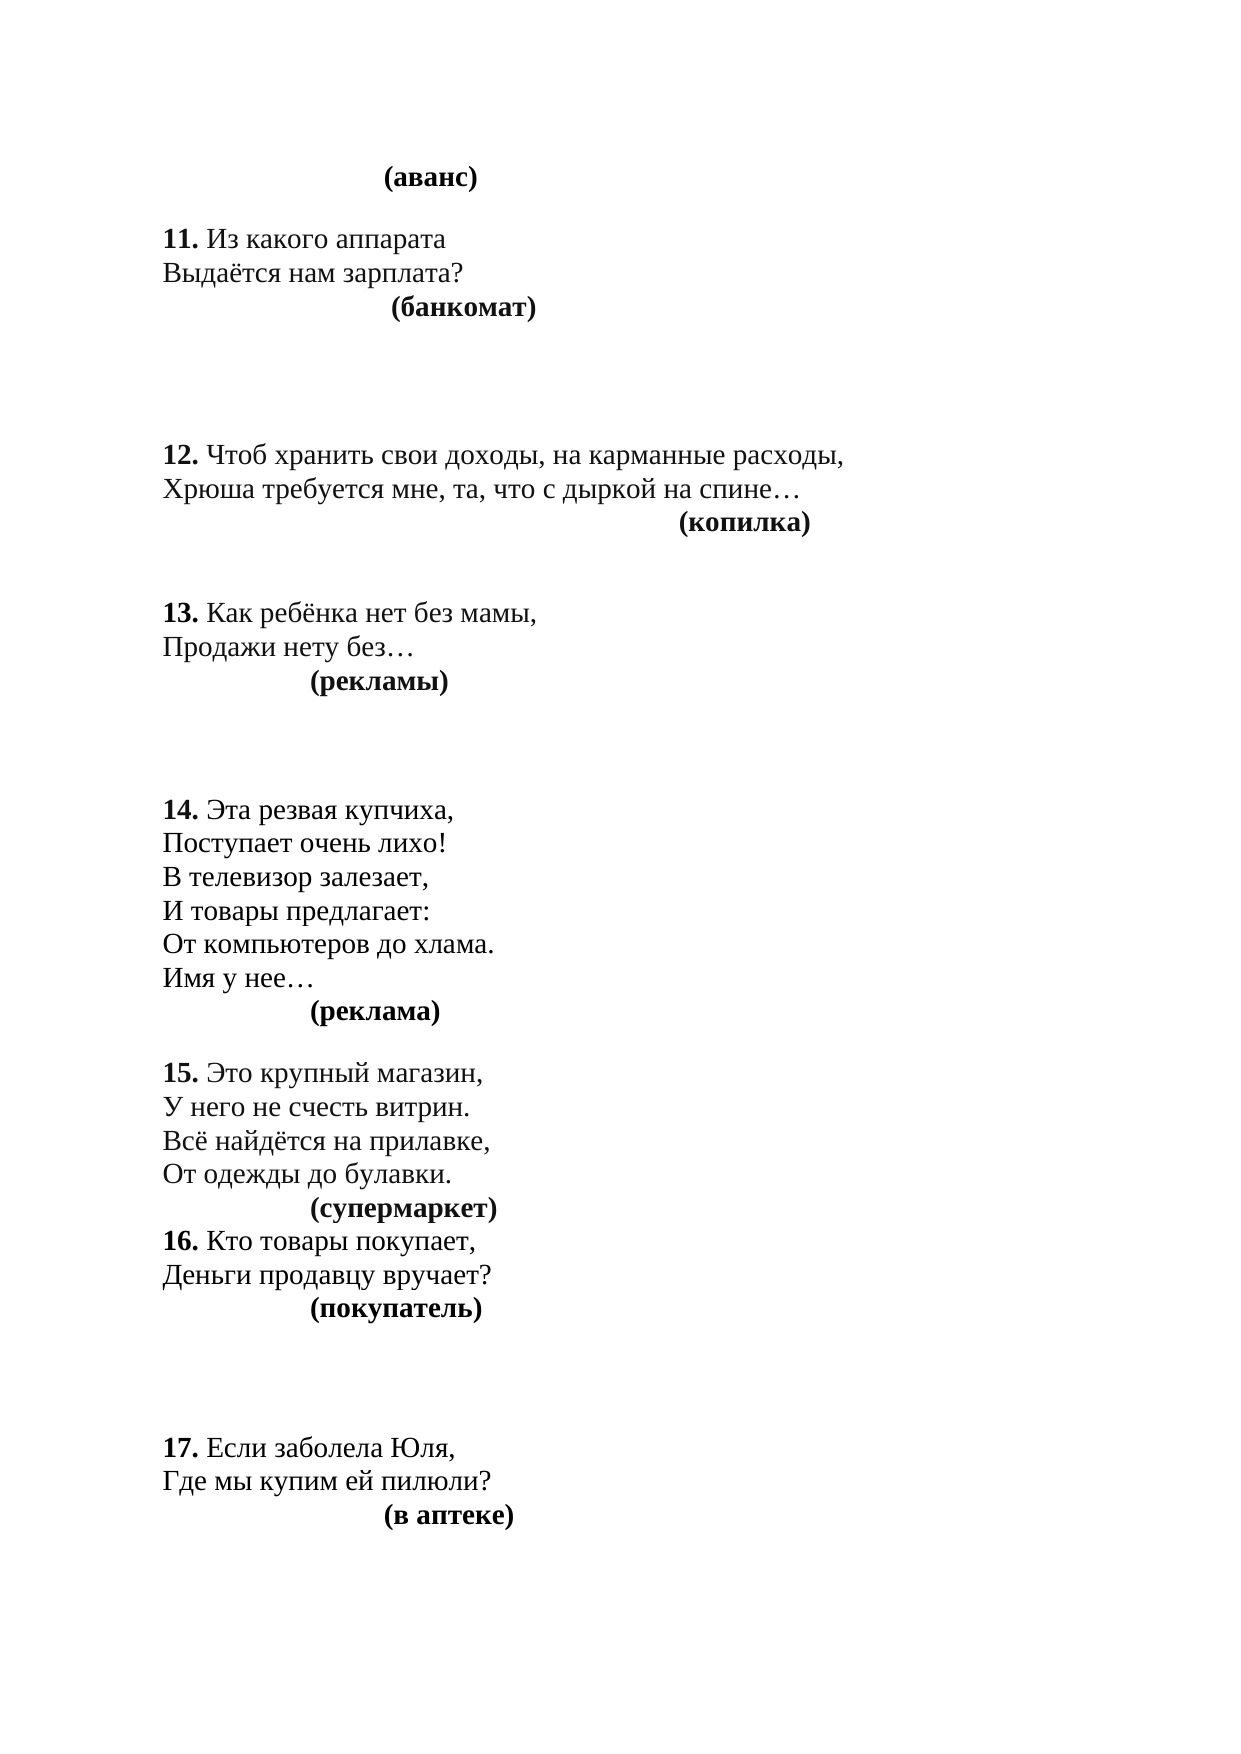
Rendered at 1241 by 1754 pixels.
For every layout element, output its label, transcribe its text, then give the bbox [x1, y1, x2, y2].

text Продажи нету без… [88, 629, 1063, 663]
text Хрюша требуется мне, та, что с дыркой на спине… [88, 471, 1063, 504]
text (супермаркет) [236, 1190, 1063, 1223]
text 15. Это крупный магазин, [88, 1056, 1063, 1089]
text (копилка) [605, 504, 1063, 538]
text 12. Чтоб хранить свои доходы, на карманные расходы, [88, 437, 1063, 471]
text 11. Из какого аппарата [88, 222, 1063, 255]
text (покупатель) [236, 1290, 1063, 1324]
text 13. Как ребёнка нет без мамы, [88, 596, 1063, 629]
text (банкомат) [310, 289, 1063, 322]
text (аванс) [310, 159, 1063, 222]
text 14. Эта резвая купчиха, Поступает очень лихо! В телевизор залезает, И товары предлагает: От компьютеров до хлама. Имя у нее… [162, 792, 1063, 993]
text От одежды до булавки. [88, 1156, 1063, 1190]
text (рекламы) [310, 663, 1063, 725]
text 16. Кто товары покупает, Деньги продавцу вручает? [162, 1223, 1063, 1290]
text (реклама) [310, 993, 1063, 1056]
text Выдаётся нам зарплата? [88, 255, 1063, 289]
text У него не счесть витрин. [88, 1089, 1063, 1123]
text 17. Если заболела Юля, Где мы купим ей пилюли? [162, 1430, 1063, 1497]
text (в аптеке) [310, 1497, 1063, 1530]
text Всё найдётся на прилавке, [88, 1123, 1063, 1156]
